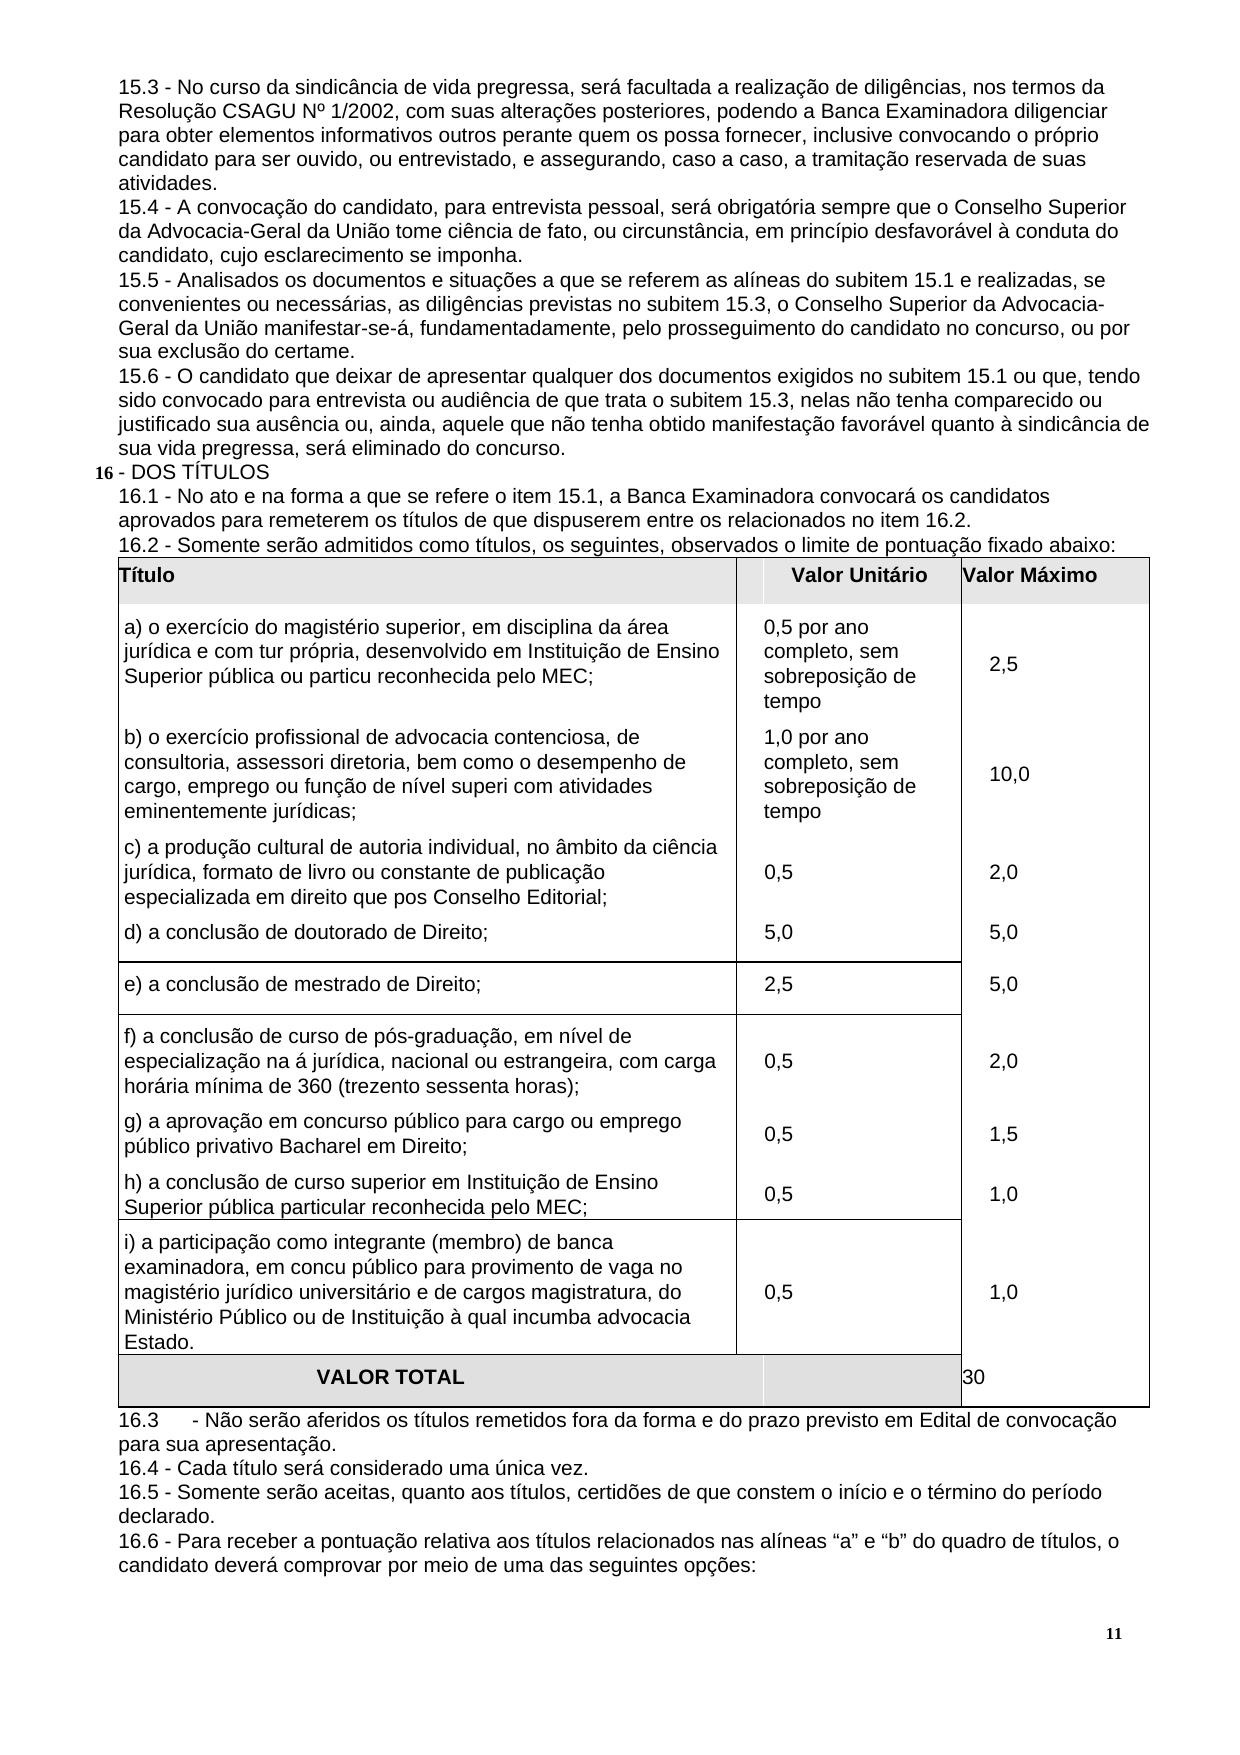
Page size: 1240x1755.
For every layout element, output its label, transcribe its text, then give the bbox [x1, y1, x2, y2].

table_cell 0,5 [764, 830, 961, 909]
text 16.1 - No ato e na forma a que se refere o item 15.1, a Banca Examinadora convocará os candidatos aprovados para remeterem os títulos de que dispuserem entre os relacionados no item 16.2. [118, 484, 1151, 532]
text 16.6 - Para receber a pontuação relativa aos títulos relacionados nas alíneas “a” e “b” do quadro de títulos, o candidato deverá comprovar por meio de uma das seguintes opções: [118, 1528, 1151, 1576]
table_cell a) o exercício do magistério superior, em disciplina da área jurídica e com tur própria, desenvolvido em Instituição de Ensino Superior pública ou particu reconhecida pelo MEC; [119, 610, 736, 714]
table_header Valor Unitário [764, 558, 961, 604]
table_cell 2,5 [764, 963, 961, 1013]
table_cell 0,5 [764, 1105, 961, 1159]
table_cell 1,0 por ano completo, sem sobreposição de tempo [764, 720, 961, 824]
list 16.5 - Somente serão aceitas, quanto aos títulos, certidões de que constem o início e o término do período declarado. [118, 1480, 1151, 1528]
table_cell f) a conclusão de curso de pós-graduação, em nível de especialização na á jurídica, nacional ou estrangeira, com carga horária mínima de 360 (trezento sessenta horas); [119, 1015, 736, 1099]
text 16.4 - Cada título será considerado uma única vez. [118, 1456, 1151, 1480]
table_cell b) o exercício profissional de advocacia contenciosa, de consultoria, assessori diretoria, bem como o desempenho de cargo, emprego ou função de nível superi com atividades eminentemente jurídicas; [119, 720, 736, 824]
table_cell 2,5 [962, 610, 1149, 714]
text 15.4 - A convocação do candidato, para entrevista pessoal, será obrigatória sempre que o Conselho Superior da Advocacia-Geral da União tome ciência de fato, ou circunstância, em princípio desfavorável à conduta do candidato, cujo esclarecimento se imponha. [118, 195, 1151, 267]
table_cell [737, 830, 763, 909]
table_cell 10,0 [962, 720, 1149, 824]
table_cell [962, 1361, 1149, 1406]
table_cell 2,0 [962, 1020, 1149, 1099]
table_header [737, 558, 763, 604]
table_header Valor Máximo [962, 558, 1149, 604]
table_cell h) a conclusão de curso superior em Instituição de Ensino Superior pública particular reconhecida pelo MEC; [119, 1165, 736, 1219]
text 15.5 - Analisados os documentos e situações a que se referem as alíneas do subitem 15.1 e realizadas, se convenientes ou necessárias, as diligências previstas no subitem 15.3, o Conselho Superior da Advocacia-Geral da União manifestar-se-á, fundamentadamente, pelo prosseguimento do candidato no concurso, ou por sua exclusão do certame. [118, 267, 1151, 363]
table_cell 0,5 [764, 1220, 961, 1354]
table_cell [737, 720, 763, 824]
table_cell g) a aprovação em concurso público para cargo ou emprego público privativo Bacharel em Direito; [119, 1105, 736, 1159]
table_cell 1,0 [962, 1226, 1149, 1354]
table_cell 0,5 [764, 1165, 961, 1219]
table_cell [737, 1105, 763, 1159]
list - Não serão aferidos os títulos remetidos fora da forma e do prazo previsto em Edital de convocação para sua apresentação. [118, 1407, 1151, 1455]
table_cell 5,0 [962, 916, 1149, 961]
table_cell 5,0 [764, 916, 961, 961]
table_cell e) a conclusão de mestrado de Direito; [119, 963, 736, 1013]
table_cell [737, 916, 763, 961]
text 15.3 - No curso da sindicância de vida pregressa, será facultada a realização de diligências, nos termos da Resolução CSAGU Nº 1/2002, com suas alterações posteriores, podendo a Banca Examinadora diligenciar para obter elementos informativos outros perante quem os possa fornecer, inclusive convocando o próprio candidato para ser ouvido, ou entrevistado, e assegurando, caso a caso, a tramitação reservada de suas atividades. [118, 75, 1151, 195]
table_cell 0,5 por ano completo, sem sobreposição de tempo [764, 610, 961, 714]
table_cell d) a conclusão de doutorado de Direito; [119, 916, 736, 961]
table_cell i) a participação como integrante (membro) de banca examinadora, em concu público para provimento de vaga no magistério jurídico universitário e de cargos magistratura, do Ministério Público ou de Instituição à qual incumba advocacia Estado. [119, 1220, 736, 1354]
table_cell [737, 610, 763, 714]
table_cell 1,5 [962, 1105, 1149, 1159]
table_cell 2,0 [962, 830, 1149, 909]
table_cell 5,0 [962, 968, 1149, 1013]
table_cell VALOR TOTAL [119, 1355, 763, 1406]
table_cell [737, 1165, 763, 1219]
table_cell [737, 1015, 763, 1099]
table_cell 0,5 [764, 1015, 961, 1099]
table_cell [737, 963, 763, 1013]
text 16.2 - Somente serão admitidos como títulos, os seguintes, observados o limite de pontuação fixado abaixo: [118, 533, 1151, 557]
table_cell [737, 1220, 763, 1354]
table_cell c) a produção cultural de autoria individual, no âmbito da ciência jurídica, formato de livro ou constante de publicação especializada em direito que pos Conselho Editorial; [119, 830, 736, 909]
text 15.6 - O candidato que deixar de apresentar qualquer dos documentos exigidos no subitem 15.1 ou que, tendo sido convocado para entrevista ou audiência de que trata o subitem 15.3, nelas não tenha comparecido ou justificado sua ausência ou, ainda, aquele que não tenha obtido manifestação favorável quanto à sindicância de sua vida pregressa, será eliminado do concurso. [118, 364, 1151, 459]
table_header Título [119, 558, 736, 604]
table_cell [764, 1355, 961, 1406]
table_cell 1,0 [962, 1165, 1149, 1219]
list - DOS TÍTULOS [94, 460, 1151, 484]
